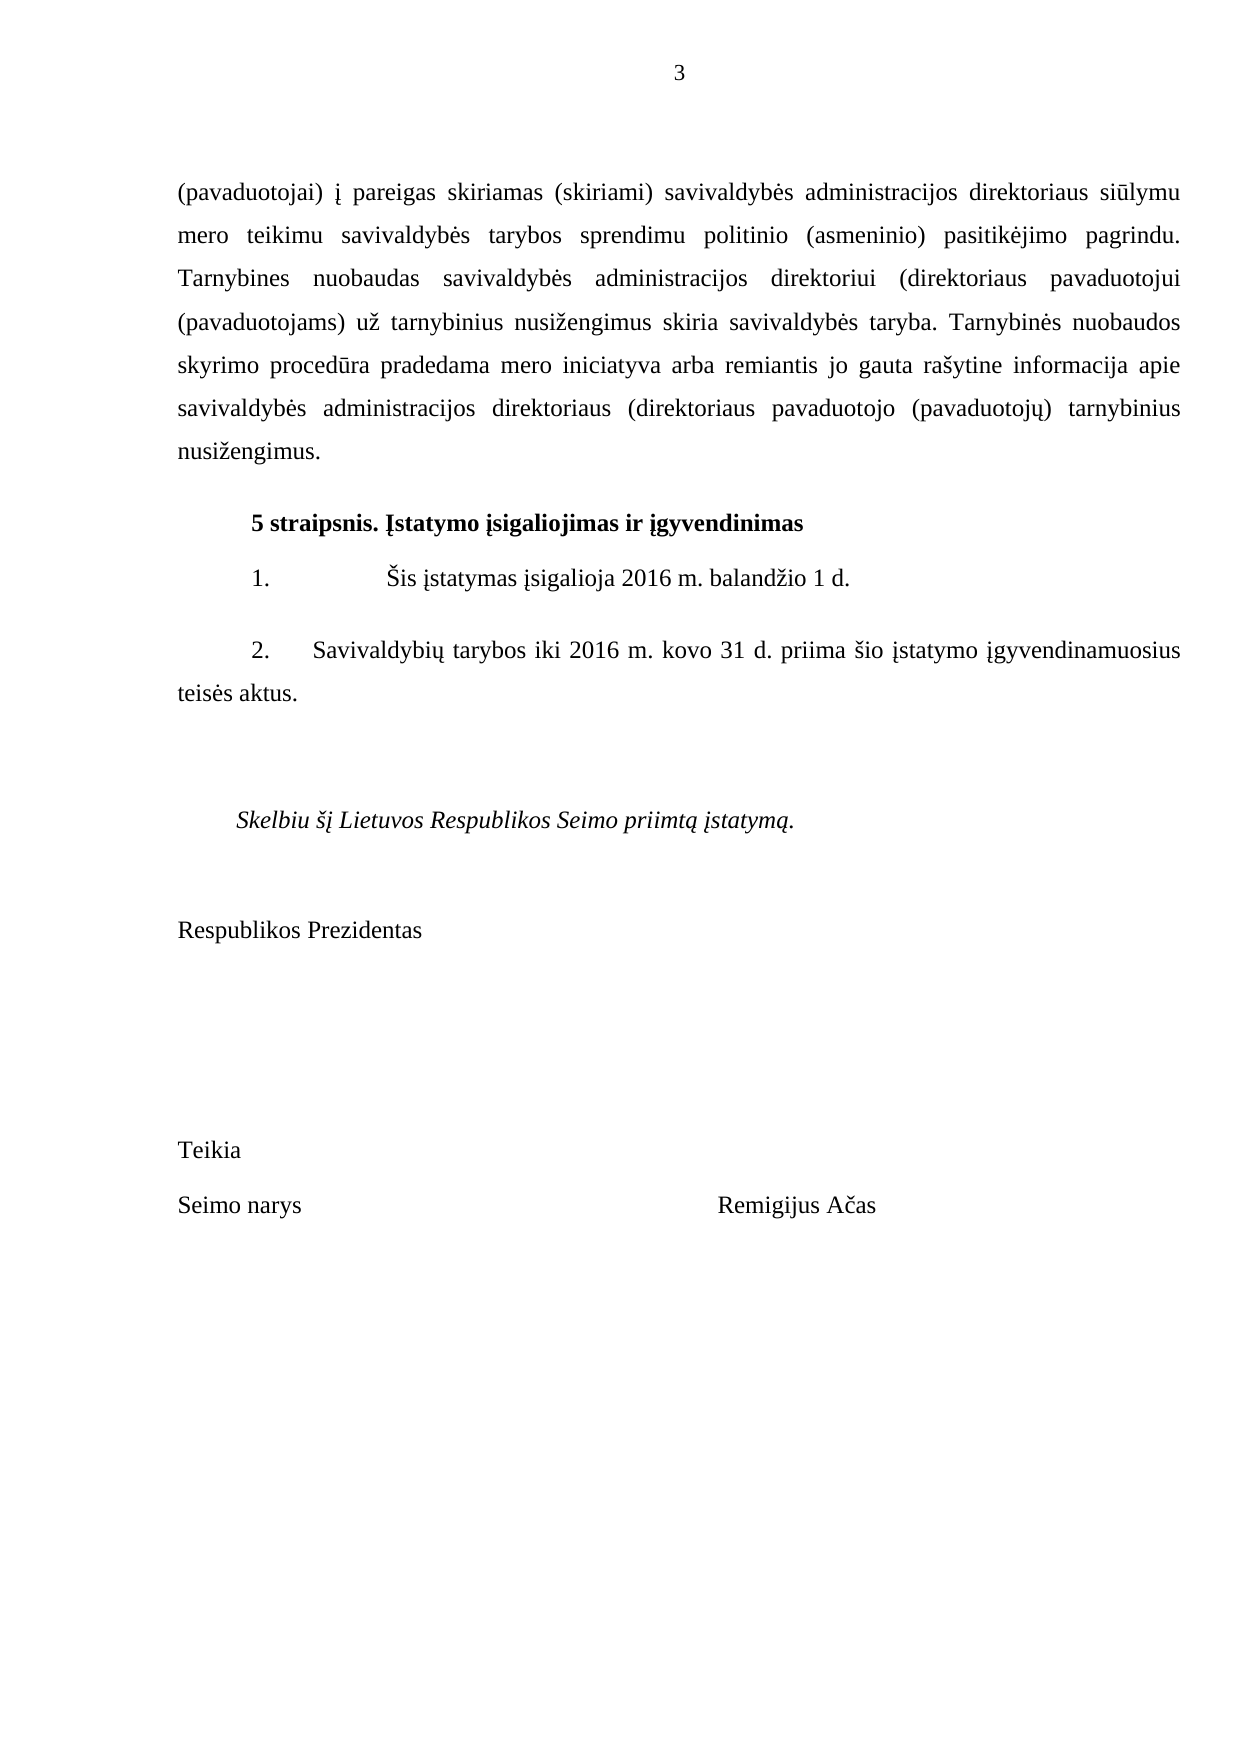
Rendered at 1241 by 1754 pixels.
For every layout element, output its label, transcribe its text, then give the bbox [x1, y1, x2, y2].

text Respublikos Prezidentas [177, 915, 1181, 944]
text 1. Šis įstatymas įsigalioja 2016 m. balandžio 1 d. [251, 563, 1181, 592]
text 5 straipsnis. Įstatymo įsigaliojimas ir įgyvendinimas [177, 508, 1181, 537]
text 2. Savivaldybių tarybos iki 2016 m. kovo 31 d. priima šio įstatymo įgyvendinamuosius teisės aktus. [177, 635, 1181, 707]
text (pavaduotojai) į pareigas skiriamas (skiriami) savivaldybės administracijos direktoriaus siūlymu mero teikimu savivaldybės tarybos sprendimu politinio (asmeninio) pasitikėjimo pagrindu. Tarnybines nuobaudas savivaldybės administracijos direktoriui (direktoriaus pavaduotojui (pavaduotojams) už tarnybinius nusižengimus skiria savivaldybės taryba. Tarnybinės nuobaudos skyrimo procedūra pradedama mero iniciatyva arba remiantis jo gauta rašytine informacija apie savivaldybės administracijos direktoriaus (direktoriaus pavaduotojo (pavaduotojų) tarnybinius nusižengimus. [177, 177, 1181, 465]
text Seimo narys Remigijus Ačas [177, 1191, 1181, 1219]
text Skelbiu šį Lietuvos Respublikos Seimo priimtą įstatymą. [177, 805, 1181, 834]
text Teikia [177, 1136, 1181, 1164]
